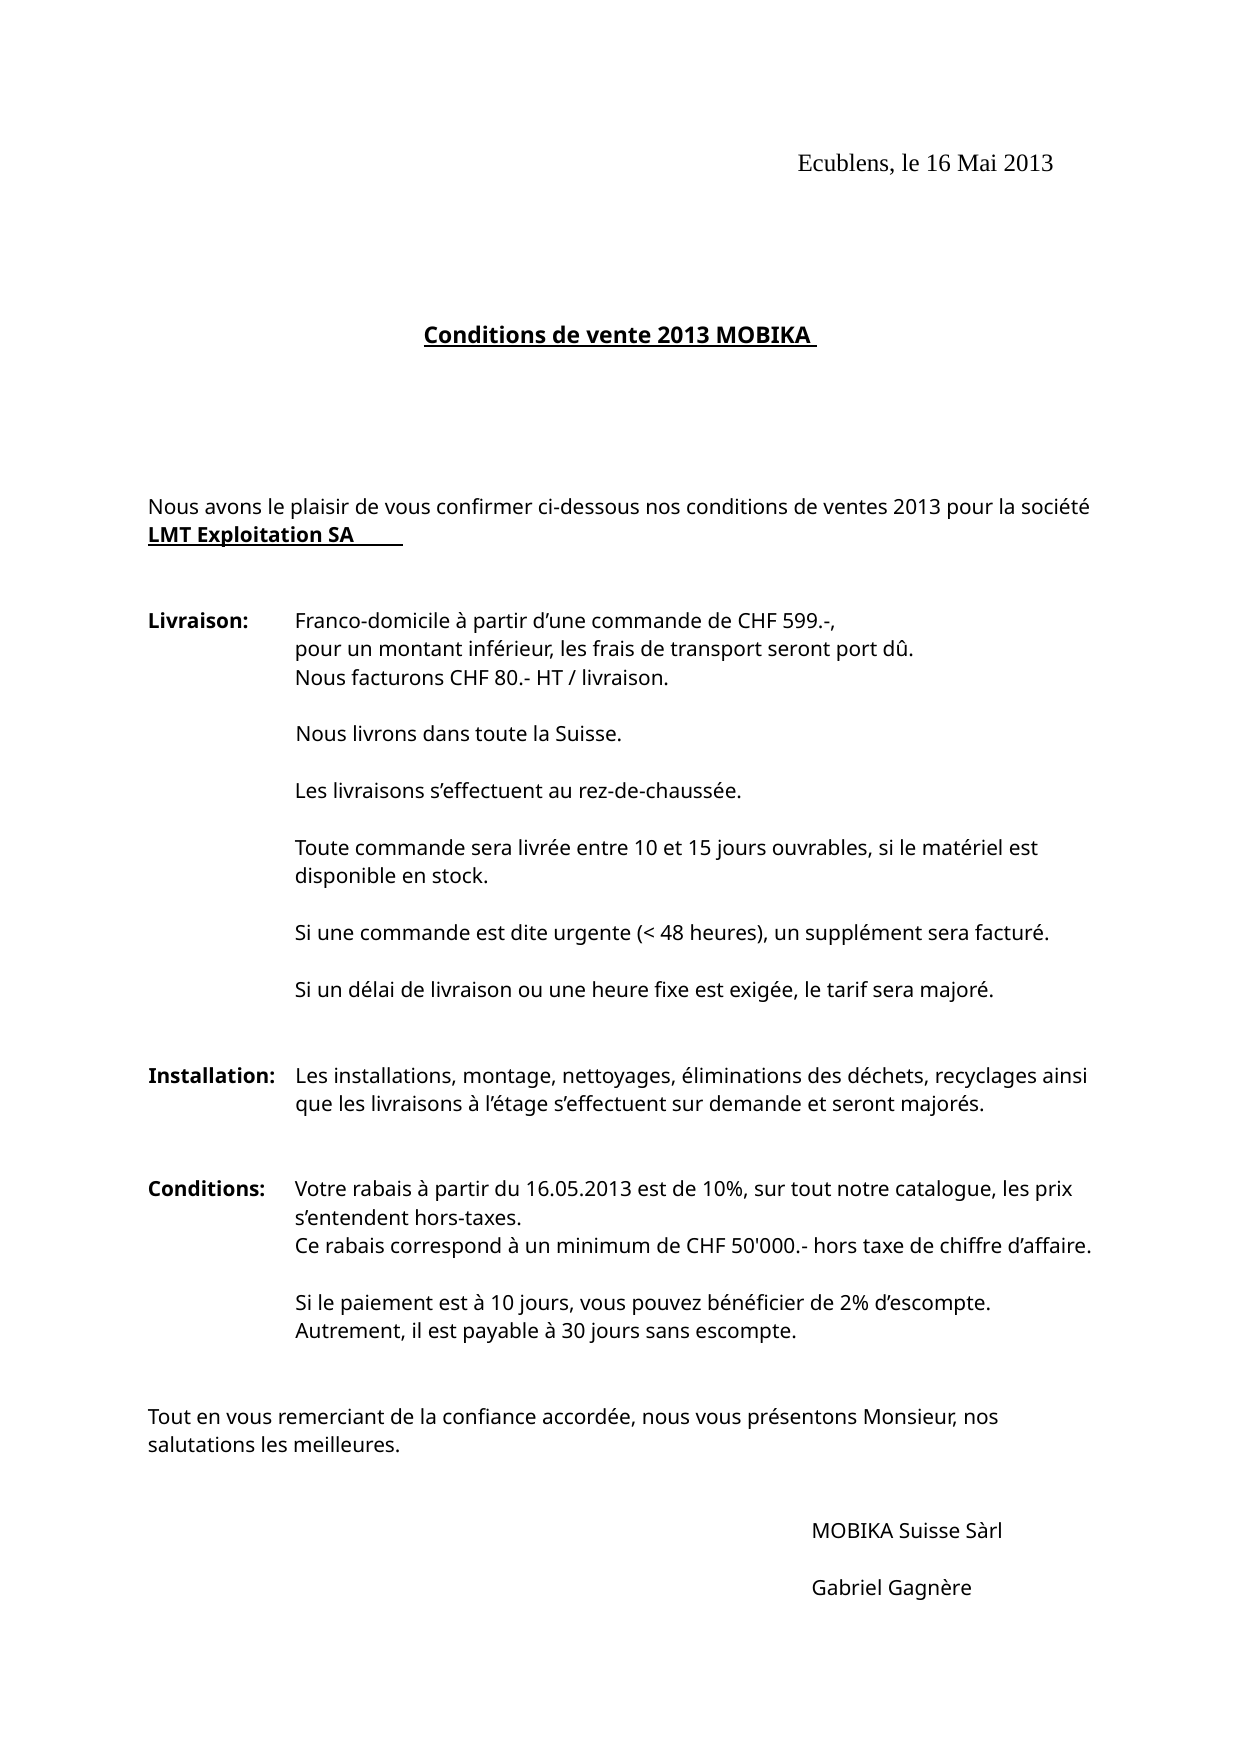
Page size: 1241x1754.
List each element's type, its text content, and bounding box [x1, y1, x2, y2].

text Si le paiement est à 10 jours, vous pouvez bénéficier de 2% d’escompte. [221, 1288, 1093, 1317]
text Tout en vous remerciant de la confiance accordée, nous vous présentons Monsieur, nos salutations les meilleures. [148, 1402, 1093, 1459]
text Conditions de vente 2013 MOBIKA [148, 318, 1093, 350]
text MOBIKA Suisse Sàrl [148, 1516, 1093, 1544]
text Gabriel Gagnère [148, 1573, 1093, 1601]
text Si une commande est dite urgente (< 48 heures), un supplément sera facturé. [294, 918, 1093, 947]
text Ce rabais correspond à un minimum de CHF 50'000.- hors taxe de chiffre d’affaire. [148, 1231, 1093, 1260]
text Livraison: Franco-domicile à partir d’une commande de CHF 599.-, pour un montant inférieur, les frais de transport seront port dû. [148, 606, 1093, 663]
text Ecublens, le 16 Mai 2013 [148, 148, 1093, 176]
text Si un délai de livraison ou une heure fixe est exigée, le tarif sera majoré. [221, 975, 1093, 1004]
text Autrement, il est payable à 30 jours sans escompte. [221, 1317, 1093, 1345]
text Les livraisons s’effectuent au rez-de-chaussée. [221, 776, 1093, 805]
text Nous livrons dans toute la Suisse. [221, 719, 1093, 748]
text Installation: Les installations, montage, nettoyages, éliminations des déchets, recyclages ainsi que les livraisons à l’étage s’effectuent sur demande et seront majorés. [148, 1061, 1093, 1118]
text Nous facturons CHF 80.- HT / livraison. [148, 663, 1093, 691]
text Conditions: Votre rabais à partir du 16.05.2013 est de 10%, sur tout notre catalogue, les prix s’entendent hors-taxes. [148, 1174, 1093, 1231]
text Nous avons le plaisir de vous confirmer ci-dessous nos conditions de ventes 2013 pour la société LMT Exploitation SA [148, 492, 1093, 549]
text Toute commande sera livrée entre 10 et 15 jours ouvrables, si le matériel est disponible en stock. [294, 833, 1093, 890]
